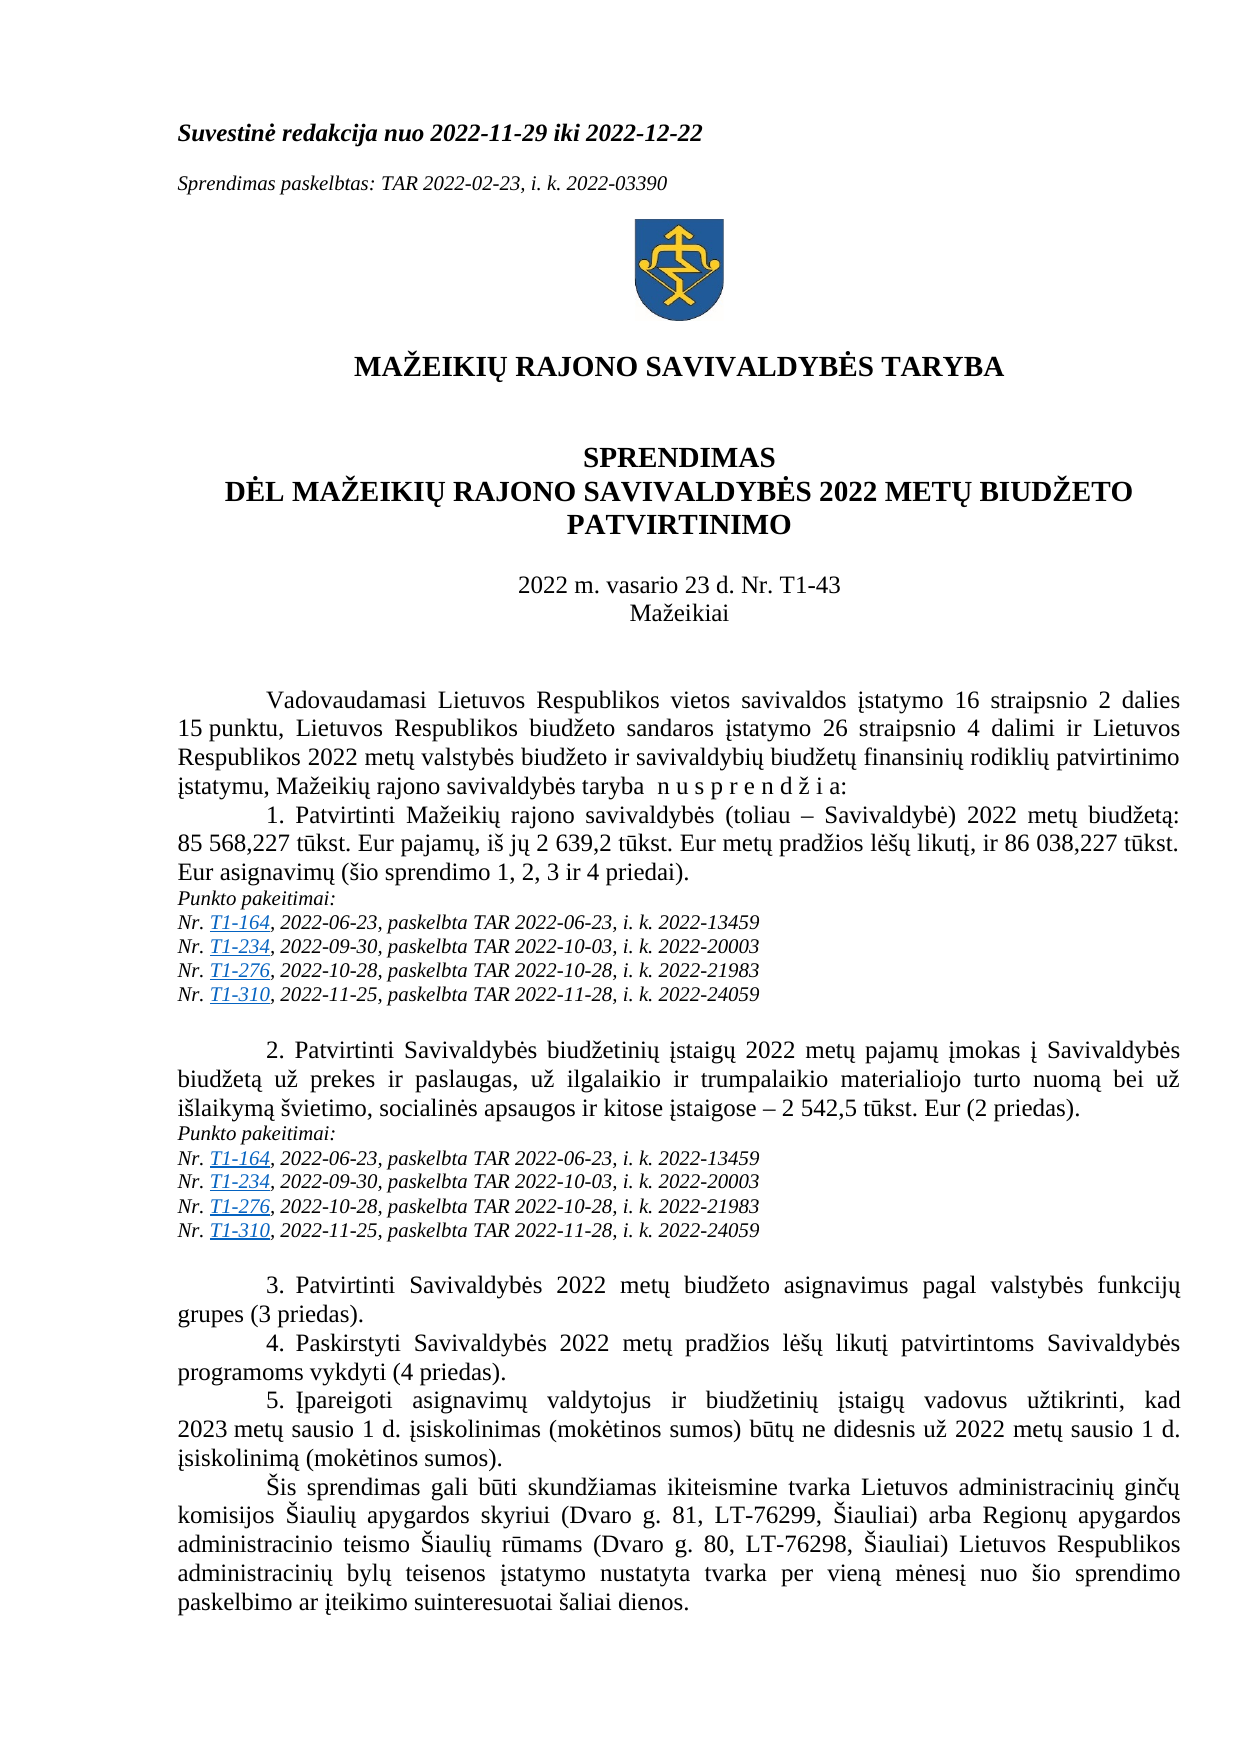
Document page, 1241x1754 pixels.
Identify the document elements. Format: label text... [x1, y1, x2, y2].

subtitle SPRENDIMAS [177, 440, 1181, 474]
text Mažeikių rajono SAVIVALDYBĖS taryba [177, 349, 1181, 383]
text Nr. T1-234, 2022-09-30, paskelbta TAR 2022-10-03, i. k. 2022-20003 [177, 934, 1181, 958]
text Nr. T1-310, 2022-11-25, paskelbta TAR 2022-11-28, i. k. 2022-24059 [177, 1218, 1181, 1242]
text Nr. T1-164, 2022-06-23, paskelbta TAR 2022-06-23, i. k. 2022-13459 [177, 910, 1181, 934]
text Mažeikiai [177, 598, 1181, 627]
text Nr. T1-276, 2022-10-28, paskelbta TAR 2022-10-28, i. k. 2022-21983 [177, 1193, 1181, 1218]
text Šis sprendimas gali būti skundžiamas ikiteismine tvarka Lietuvos administracinių ginčų komisijos Šiaulių apygardos skyriui (Dvaro g. 81, LT-76299, Šiauliai) arba Regionų apygardos administracinio teismo Šiaulių rūmams (Dvaro g. 80, LT-76298, Šiauliai) Lietuvos Respublikos administracinių bylų teisenos įstatymo nustatyta tvarka per vieną mėnesį nuo šio sprendimo paskelbimo ar įteikimo suinteresuotai šaliai dienos. [177, 1472, 1181, 1615]
text 3. Patvirtinti Savivaldybės 2022 metų biudžeto asignavimus pagal valstybės funkcijų grupes (3 priedas). [177, 1270, 1181, 1328]
text Punkto pakeitimai: [177, 886, 1181, 910]
text 1. Patvirtinti Mažeikių rajono savivaldybės (toliau – Savivaldybė) 2022 metų biudžetą: 85 568,227 tūkst. Eur pajamų, iš jų 2 639,2 tūkst. Eur metų pradžios lėšų likutį, ir 86 038,227 tūkst. Eur asignavimų (šio sprendimo 1, 2, 3 ir 4 priedai). [177, 800, 1181, 886]
text Nr. T1-234, 2022-09-30, paskelbta TAR 2022-10-03, i. k. 2022-20003 [177, 1169, 1181, 1193]
text Nr. T1-310, 2022-11-25, paskelbta TAR 2022-11-28, i. k. 2022-24059 [177, 982, 1181, 1006]
text Nr. T1-164, 2022-06-23, paskelbta TAR 2022-06-23, i. k. 2022-13459 [177, 1145, 1181, 1169]
text Suvestinė redakcija nuo 2022-11-29 iki 2022-12-22 [177, 118, 1181, 147]
text 2022 m. vasario 23 d. Nr. T1-43 [177, 570, 1181, 598]
text 2. Patvirtinti Savivaldybės biudžetinių įstaigų 2022 metų pajamų įmokas į Savivaldybės biudžetą už prekes ir paslaugas, už ilgalaikio ir trumpalaikio materialiojo turto nuomą bei už išlaikymą švietimo, socialinės apsaugos ir kitose įstaigose – 2 542,5 tūkst. Eur (2 priedas). [177, 1035, 1181, 1121]
text 4. Paskirstyti Savivaldybės 2022 metų pradžios lėšų likutį patvirtintoms Savivaldybės programoms vykdyti (4 priedas). [177, 1328, 1181, 1385]
text DĖL MAŽEIKIŲ RAJONO SAVIVALDYBĖS 2022 METŲ BIUDŽETO PATVIRTINIMO [177, 474, 1181, 541]
text Vadovaudamasi Lietuvos Respublikos vietos savivaldos įstatymo 16 straipsnio 2 dalies 15 punktu, Lietuvos Respublikos biudžeto sandaros įstatymo 26 straipsnio 4 dalimi ir Lietuvos Respublikos 2022 metų valstybės biudžeto ir savivaldybių biudžetų finansinių rodiklių patvirtinimo įstatymu, Mažeikių rajono savivaldybės taryba nusprendžia: [177, 685, 1181, 800]
text Punkto pakeitimai: [177, 1121, 1181, 1145]
text Nr. T1-276, 2022-10-28, paskelbta TAR 2022-10-28, i. k. 2022-21983 [177, 958, 1181, 982]
text Sprendimas paskelbtas: TAR 2022-02-23, i. k. 2022-03390 [177, 171, 1181, 195]
text 5. Įpareigoti asignavimų valdytojus ir biudžetinių įstaigų vadovus užtikrinti, kad 2023 metų sausio 1 d. įsiskolinimas (mokėtinos sumos) būtų ne didesnis už 2022 metų sausio 1 d. įsiskolinimą (mokėtinos sumos). [177, 1385, 1181, 1472]
